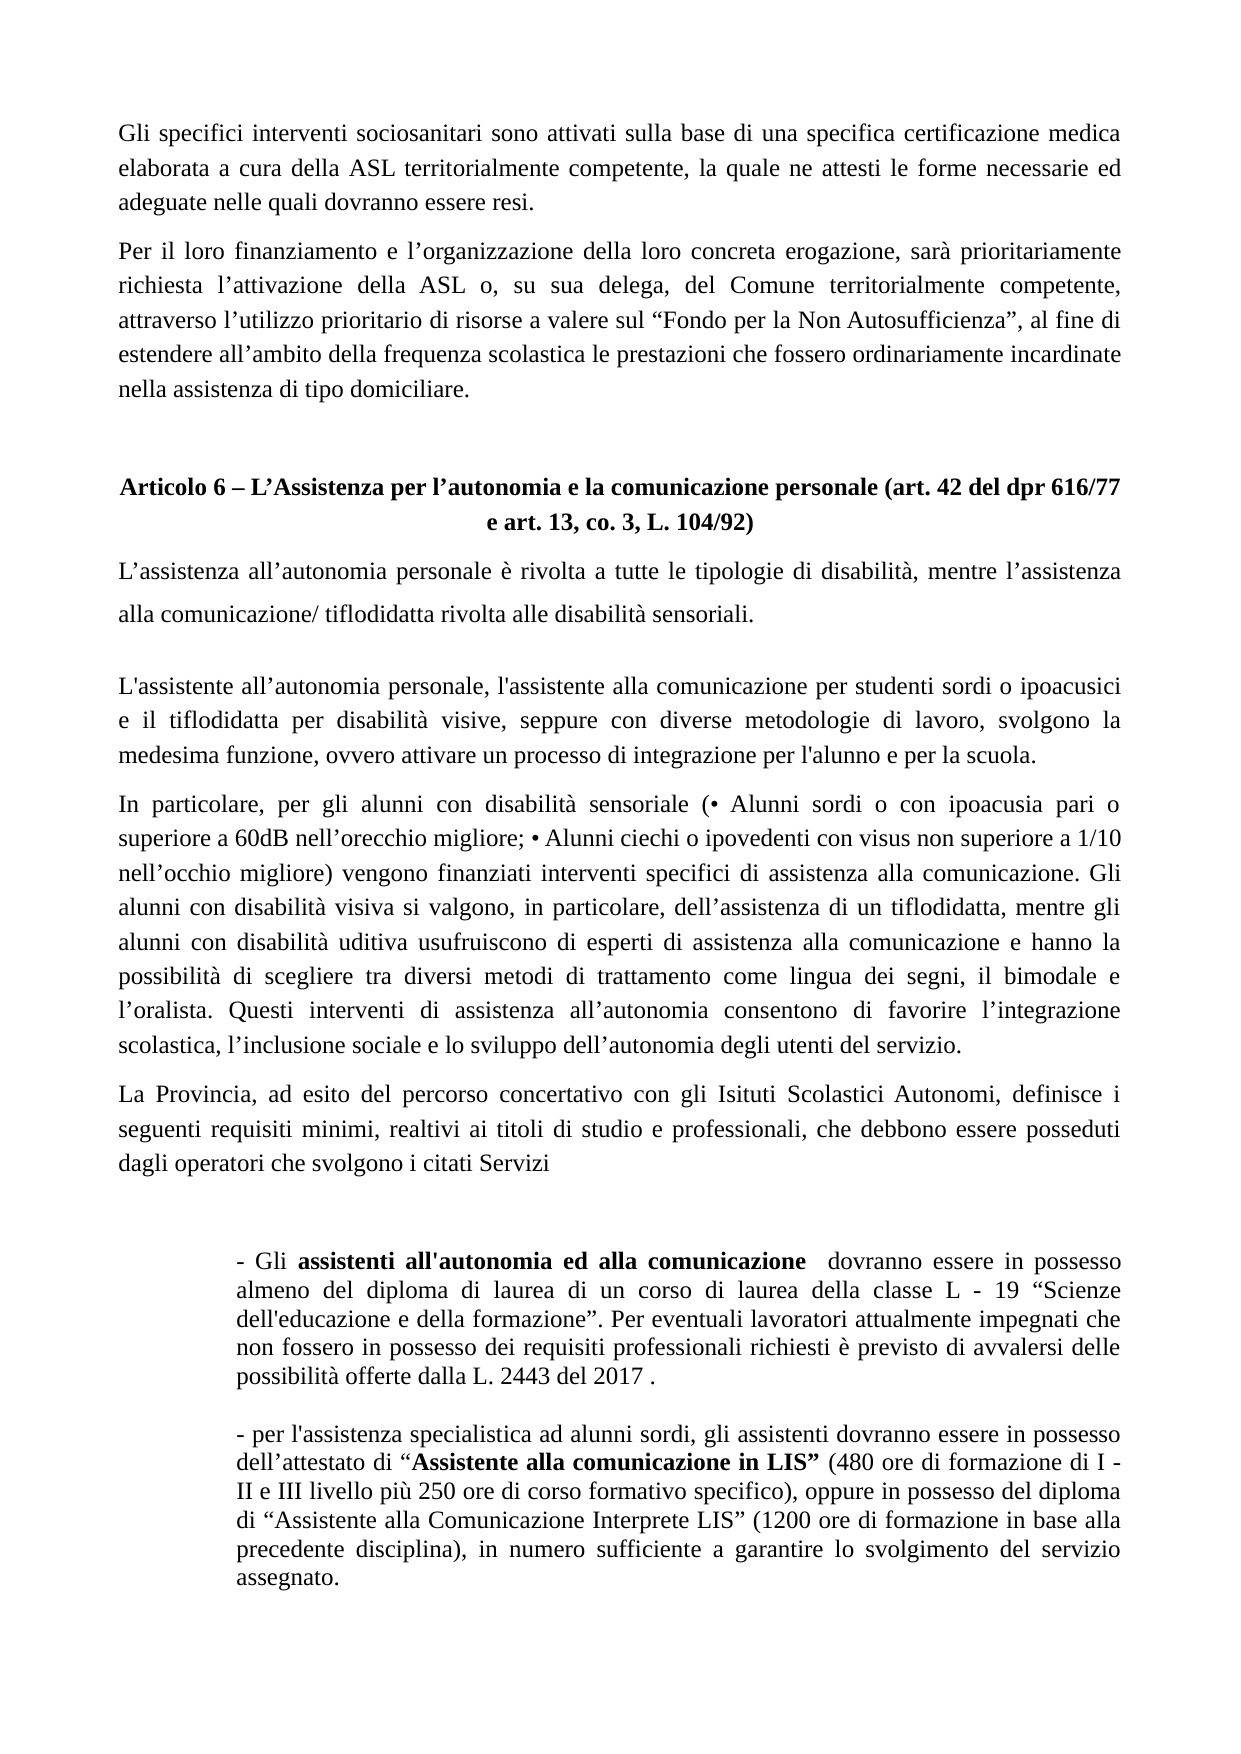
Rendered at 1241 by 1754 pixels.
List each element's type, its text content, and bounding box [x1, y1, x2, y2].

text - per l'assistenza specialistica ad alunni sordi, gli assistenti dovranno essere in possesso dell’attestato di “Assistente alla comunicazione in LIS” (480 ore di formazione di I - II e III livello più 250 ore di corso formativo specifico), oppure in possesso del diploma di “Assistente alla Comunicazione Interprete LIS” (1200 ore di formazione in base alla precedente disciplina), in numero sufficiente a garantire lo svolgimento del servizio assegnato. [236, 1419, 1122, 1591]
text L'assistente all’autonomia personale, l'assistente alla comunicazione per studenti sordi o ipoacusici e il tiflodidatta per disabilità visive, seppure con diverse metodologie di lavoro, svolgono la medesima funzione, ovvero attivare un processo di integrazione per l'alunno e per la scuola. [118, 671, 1122, 768]
text Per il loro finanziamento e l’organizzazione della loro concreta erogazione, sarà prioritariamente richiesta l’attivazione della ASL o, su sua delega, del Comune territorialmente competente, attraverso l’utilizzo prioritario di risorse a valere sul “Fondo per la Non Autosufficienza”, al fine di estendere all’ambito della frequenza scolastica le prestazioni che fossero ordinariamente incardinate nella assistenza di tipo domiciliare. [118, 236, 1122, 403]
text - Gli assistenti all'autonomia ed alla comunicazione dovranno essere in possesso almeno del diploma di laurea di un corso di laurea della classe L - 19 “Scienze dell'educazione e della formazione”. Per eventuali lavoratori attualmente impegnati che non fossero in possesso dei requisiti professionali richiesti è previsto di avvalersi delle possibilità offerte dalla L. 2443 del 2017 . [236, 1246, 1122, 1390]
text La Provincia, ad esito del percorso concertativo con gli Isituti Scolastici Autonomi, definisce i seguenti requisiti minimi, realtivi ai titoli di studio e professionali, che debbono essere posseduti dagli operatori che svolgono i citati Servizi [118, 1079, 1122, 1177]
text L’assistenza all’autonomia personale è rivolta a tutte le tipologie di disabilità, mentre l’assistenza alla comunicazione/ tiflodidatta rivolta alle disabilità sensoriali. [118, 556, 1122, 628]
text Gli specifici interventi sociosanitari sono attivati sulla base di una specifica certificazione medica elaborata a cura della ASL territorialmente competente, la quale ne attesti le forme necessarie ed adeguate nelle quali dovranno essere resi. [118, 118, 1122, 216]
text Articolo 6 – L’Assistenza per l’autonomia e la comunicazione personale (art. 42 del dpr 616/77 e art. 13, co. 3, L. 104/92) [118, 472, 1122, 535]
text In particolare, per gli alunni con disabilità sensoriale (• Alunni sordi o con ipoacusia pari o superiore a 60dB nell’orecchio migliore; • Alunni ciechi o ipovedenti con visus non superiore a 1/10 nell’occhio migliore) vengono finanziati interventi specifici di assistenza alla comunicazione. Gli alunni con disabilità visiva si valgono, in particolare, dell’assistenza di un tiflodidatta, mentre gli alunni con disabilità uditiva usufruiscono di esperti di assistenza alla comunicazione e hanno la possibilità di scegliere tra diversi metodi di trattamento come lingua dei segni, il bimodale e l’oralista. Questi interventi di assistenza all’autonomia consentono di favorire l’integrazione scolastica, l’inclusione sociale e lo sviluppo dell’autonomia degli utenti del servizio. [118, 789, 1122, 1059]
